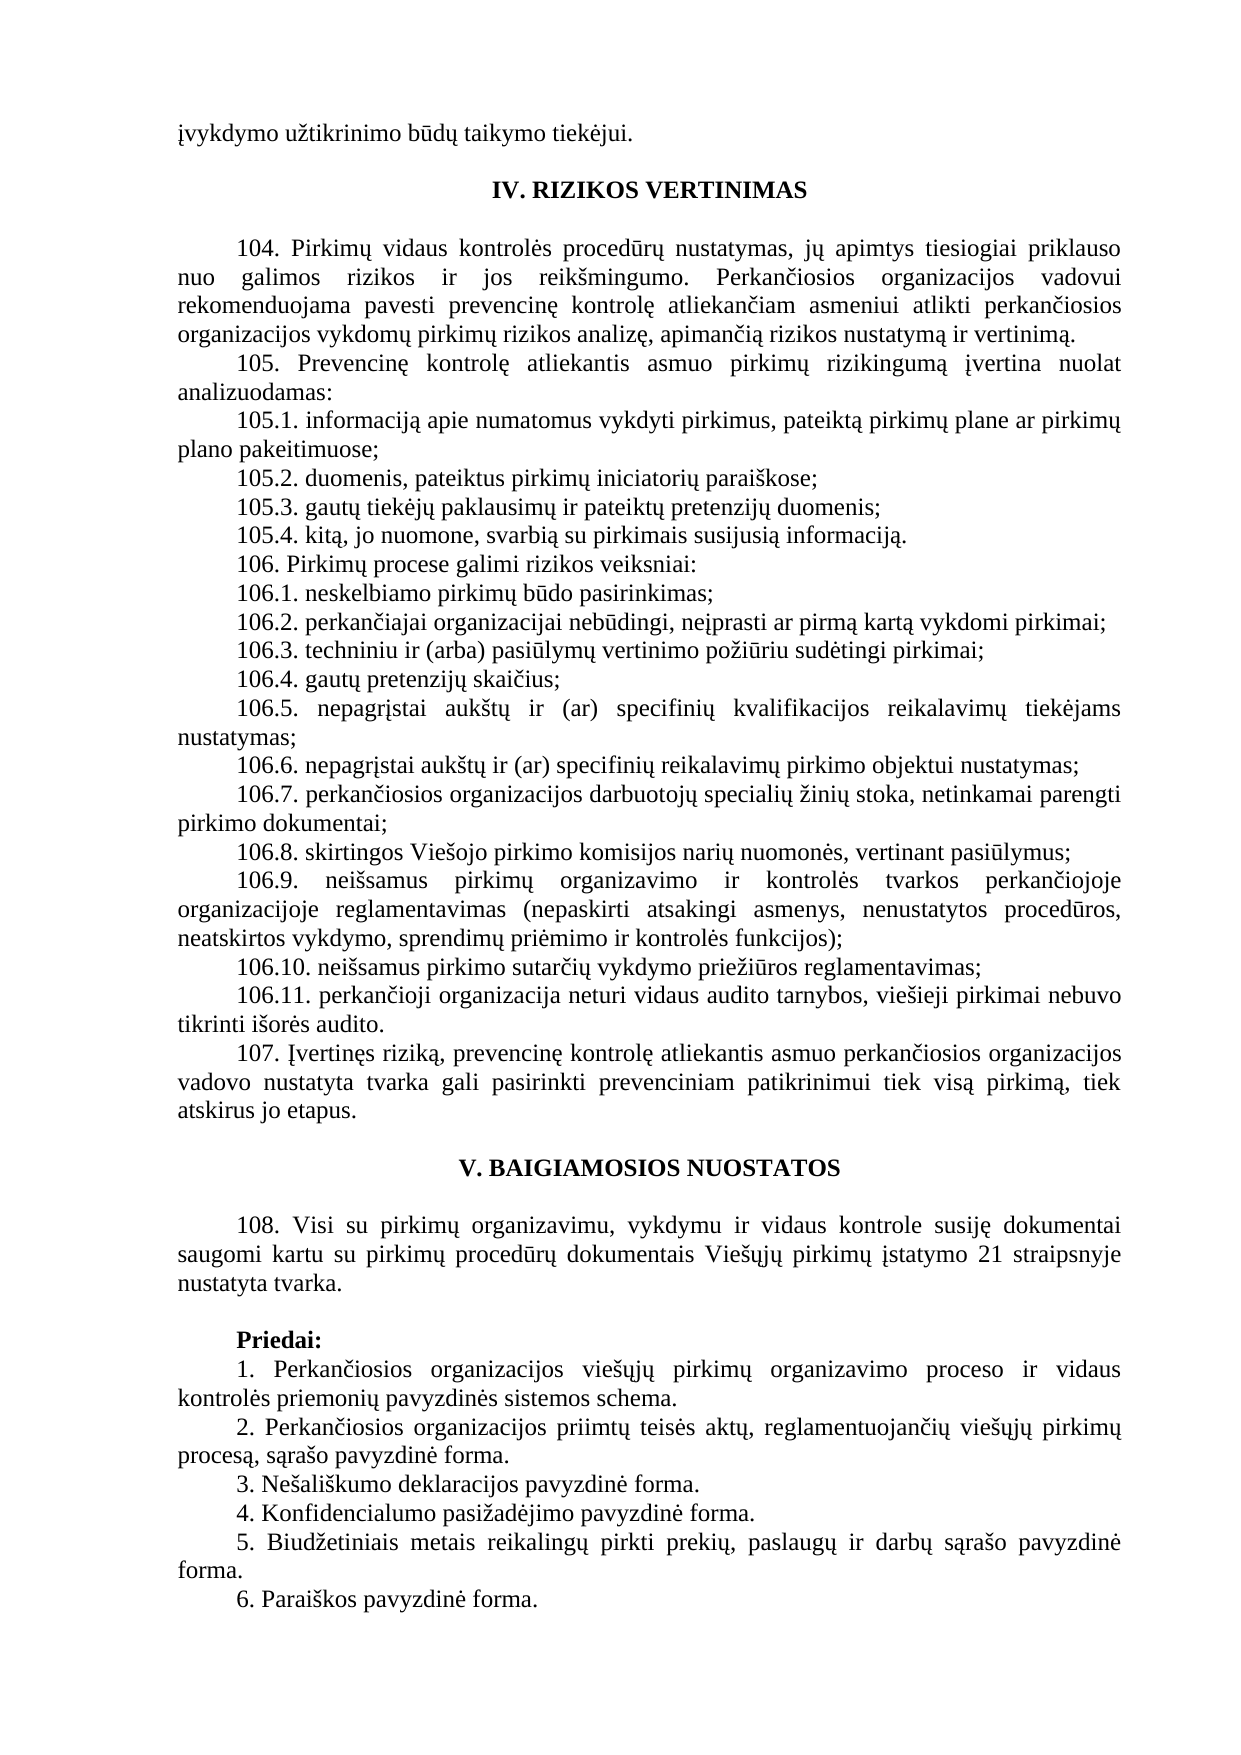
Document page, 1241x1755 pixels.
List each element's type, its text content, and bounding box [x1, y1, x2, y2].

text 105.1. informaciją apie numatomus vykdyti pirkimus, pateiktą pirkimų plane ar pirkimų plano pakeitimuose; [177, 406, 1122, 463]
text 106.11. perkančioji organizacija neturi vidaus audito tarnybos, viešieji pirkimai nebuvo tikrinti išorės audito. [177, 981, 1122, 1038]
text 3. Nešališkumo deklaracijos pavyzdinė forma. [177, 1469, 1122, 1498]
text Priedai: [177, 1326, 1122, 1354]
text 1. Perkančiosios organizacijos viešųjų pirkimų organizavimo proceso ir vidaus kontrolės priemonių pavyzdinės sistemos schema. [177, 1354, 1122, 1412]
text 105. Prevencinę kontrolę atliekantis asmuo pirkimų rizikingumą įvertina nuolat analizuodamas: [177, 348, 1122, 406]
text 106.8. skirtingos Viešojo pirkimo komisijos narių nuomonės, vertinant pasiūlymus; [177, 837, 1122, 866]
text 2. Perkančiosios organizacijos priimtų teisės aktų, reglamentuojančių viešųjų pirkimų procesą, sąrašo pavyzdinė forma. [177, 1412, 1122, 1469]
text 107. Įvertinęs riziką, prevencinę kontrolę atliekantis asmuo perkančiosios organizacijos vadovo nustatyta tvarka gali pasirinkti prevenciniam patikrinimui tiek visą pirkimą, tiek atskirus jo etapus. [177, 1038, 1122, 1124]
text 5. Biudžetiniais metais reikalingų pirkti prekių, paslaugų ir darbų sąrašo pavyzdinė forma. [177, 1527, 1122, 1584]
text 106.5. nepagrįstai aukštų ir (ar) specifinių kvalifikacijos reikalavimų tiekėjams nustatymas; [177, 693, 1122, 751]
text 108. Visi su pirkimų organizavimu, vykdymu ir vidaus kontrole susiję dokumentai saugomi kartu su pirkimų procedūrų dokumentais Viešųjų pirkimų įstatymo 21 straipsnyje nustatyta tvarka. [177, 1211, 1122, 1297]
text 104. Pirkimų vidaus kontrolės procedūrų nustatymas, jų apimtys tiesiogiai priklauso nuo galimos rizikos ir jos reikšmingumo. Perkančiosios organizacijos vadovui rekomenduojama pavesti prevencinę kontrolę atliekančiam asmeniui atlikti perkančiosios organizacijos vykdomų pirkimų rizikos analizę, apimančią rizikos nustatymą ir vertinimą. [177, 233, 1122, 348]
text 106.9. neišsamus pirkimų organizavimo ir kontrolės tvarkos perkančiojoje organizacijoje reglamentavimas (nepaskirti atsakingi asmenys, nenustatytos procedūros, neatskirtos vykdymo, sprendimų priėmimo ir kontrolės funkcijos); [177, 866, 1122, 952]
text 106.6. nepagrįstai aukštų ir (ar) specifinių reikalavimų pirkimo objektui nustatymas; [177, 751, 1122, 779]
text 106.3. techniniu ir (arba) pasiūlymų vertinimo požiūriu sudėtingi pirkimai; [177, 636, 1122, 664]
text 106.2. perkančiajai organizacijai nebūdingi, neįprasti ar pirmą kartą vykdomi pirkimai; [177, 607, 1122, 636]
text V. BAIGIAMOSIOS NUOSTATOS [177, 1153, 1122, 1182]
text 106.10. neišsamus pirkimo sutarčių vykdymo priežiūros reglamentavimas; [177, 952, 1122, 981]
text 105.4. kitą, jo nuomone, svarbią su pirkimais susijusią informaciją. [177, 521, 1122, 549]
text 6. Paraiškos pavyzdinė forma. [177, 1584, 1122, 1613]
text 106.7. perkančiosios organizacijos darbuotojų specialių žinių stoka, netinkamai parengti pirkimo dokumentai; [177, 779, 1122, 837]
text 4. Konfidencialumo pasižadėjimo pavyzdinė forma. [177, 1498, 1122, 1527]
text 106.1. neskelbiamo pirkimų būdo pasirinkimas; [177, 578, 1122, 607]
text 105.2. duomenis, pateiktus pirkimų iniciatorių paraiškose; [177, 463, 1122, 492]
text įvykdymo užtikrinimo būdų taikymo tiekėjui. [177, 118, 1122, 147]
text IV. RIZIKOS VERTINIMAS [177, 176, 1122, 204]
text 106. Pirkimų procese galimi rizikos veiksniai: [177, 549, 1122, 578]
text 106.4. gautų pretenzijų skaičius; [177, 664, 1122, 693]
text 105.3. gautų tiekėjų paklausimų ir pateiktų pretenzijų duomenis; [177, 492, 1122, 521]
